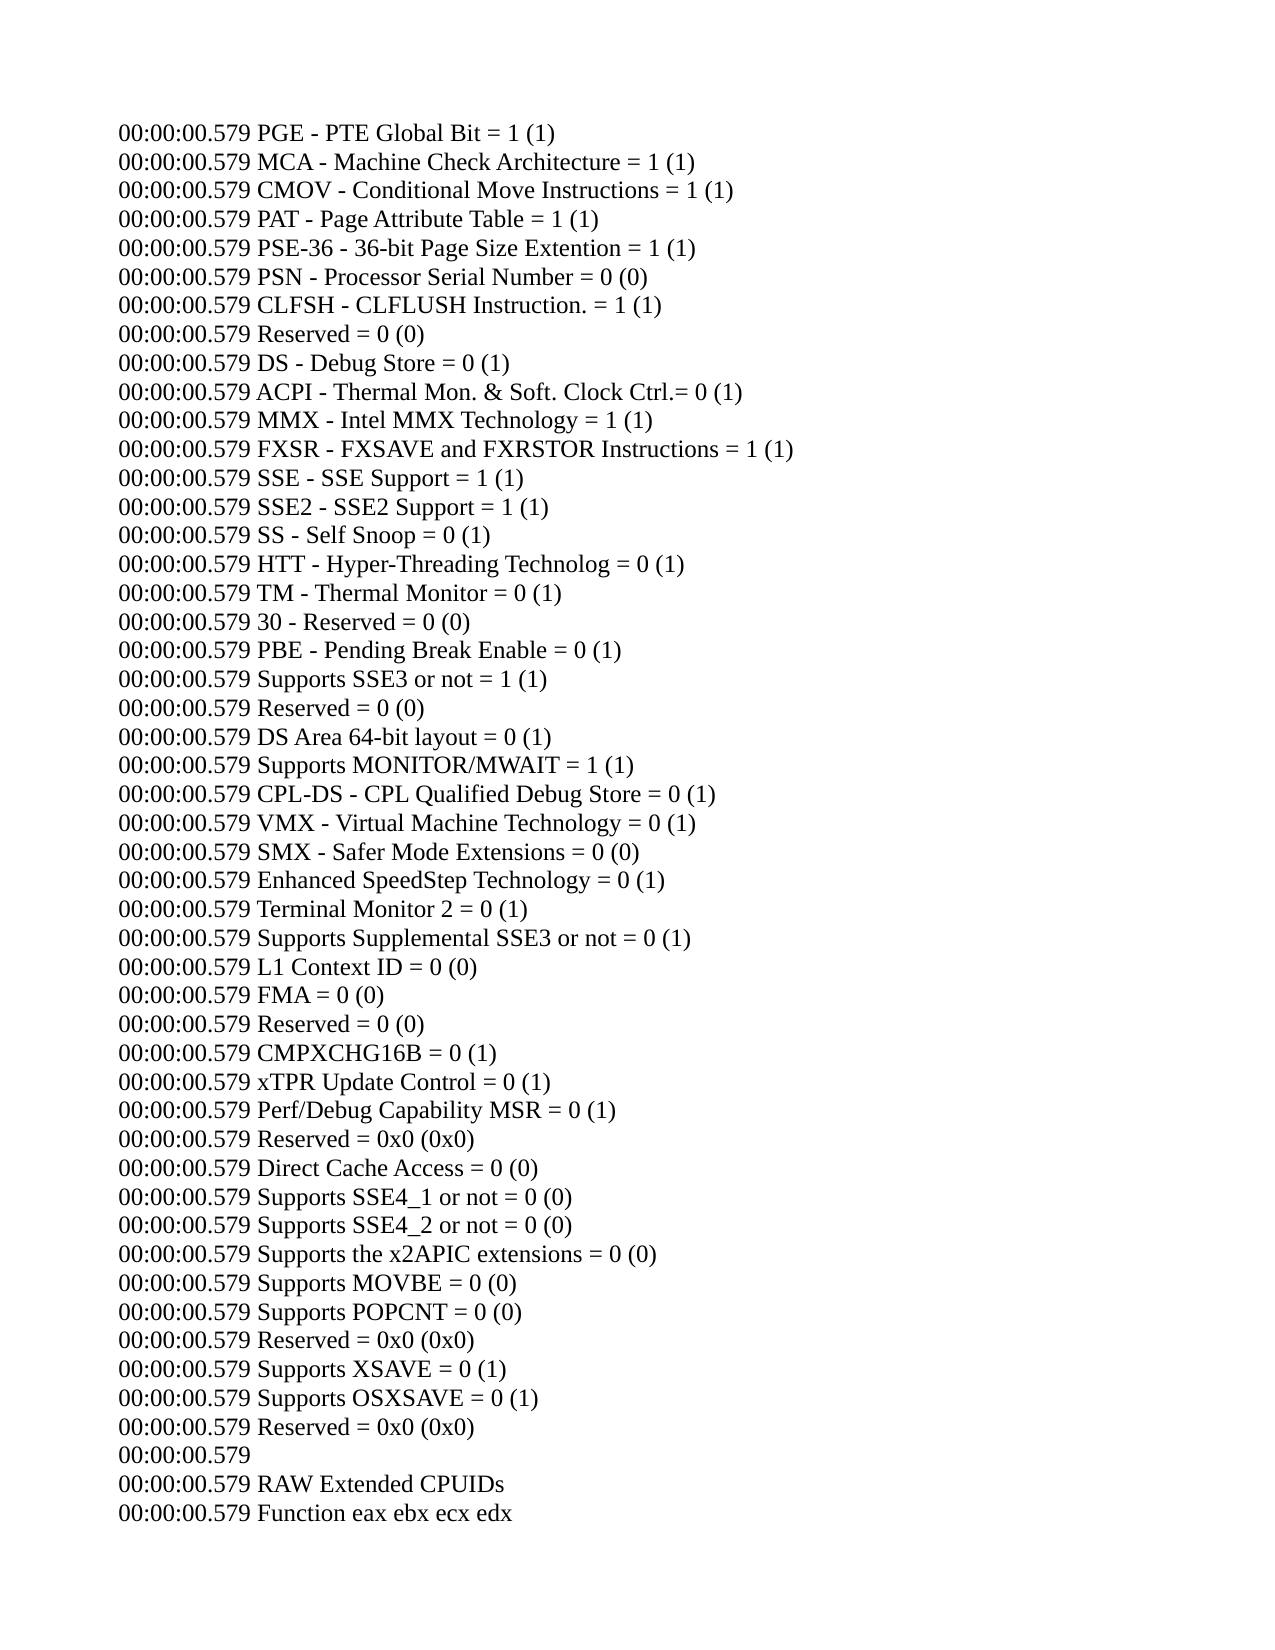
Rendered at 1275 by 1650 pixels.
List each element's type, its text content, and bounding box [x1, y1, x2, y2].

text 00:00:00.579 Reserved = 0 (0) [118, 319, 1157, 348]
text 00:00:00.579 Supports MOVBE = 0 (0) [118, 1268, 1157, 1297]
text 00:00:00.579 DS - Debug Store = 0 (1) [118, 348, 1157, 377]
text 00:00:00.579 CPL-DS - CPL Qualified Debug Store = 0 (1) [118, 779, 1157, 808]
text 00:00:00.579 Function eax ebx ecx edx [118, 1498, 1157, 1527]
text 00:00:00.579 Supports OSXSAVE = 0 (1) [118, 1383, 1157, 1412]
text 00:00:00.579 MCA - Machine Check Architecture = 1 (1) [118, 147, 1157, 176]
text 00:00:00.579 Perf/Debug Capability MSR = 0 (1) [118, 1096, 1157, 1124]
text 00:00:00.579 Reserved = 0 (0) [118, 693, 1157, 722]
text 00:00:00.579 30 - Reserved = 0 (0) [118, 607, 1157, 636]
text 00:00:00.579 PSE-36 - 36-bit Page Size Extention = 1 (1) [118, 233, 1157, 262]
text 00:00:00.579 Supports XSAVE = 0 (1) [118, 1354, 1157, 1383]
text 00:00:00.579 DS Area 64-bit layout = 0 (1) [118, 722, 1157, 751]
text 00:00:00.579 Supports MONITOR/MWAIT = 1 (1) [118, 751, 1157, 779]
text 00:00:00.579 Supports SSE3 or not = 1 (1) [118, 664, 1157, 693]
text 00:00:00.579 SSE - SSE Support = 1 (1) [118, 463, 1157, 492]
text 00:00:00.579 Supports SSE4_2 or not = 0 (0) [118, 1211, 1157, 1239]
text 00:00:00.579 CLFSH - CLFLUSH Instruction. = 1 (1) [118, 291, 1157, 319]
text 00:00:00.579 MMX - Intel MMX Technology = 1 (1) [118, 406, 1157, 434]
text 00:00:00.579 SMX - Safer Mode Extensions = 0 (0) [118, 837, 1157, 866]
text 00:00:00.579 CMPXCHG16B = 0 (1) [118, 1038, 1157, 1067]
text 00:00:00.579 FXSR - FXSAVE and FXRSTOR Instructions = 1 (1) [118, 434, 1157, 463]
text 00:00:00.579 TM - Thermal Monitor = 0 (1) [118, 578, 1157, 607]
text 00:00:00.579 CMOV - Conditional Move Instructions = 1 (1) [118, 176, 1157, 204]
text 00:00:00.579 Direct Cache Access = 0 (0) [118, 1153, 1157, 1182]
text 00:00:00.579 Enhanced SpeedStep Technology = 0 (1) [118, 866, 1157, 894]
text 00:00:00.579 PAT - Page Attribute Table = 1 (1) [118, 204, 1157, 233]
text 00:00:00.579 SSE2 - SSE2 Support = 1 (1) [118, 492, 1157, 521]
text 00:00:00.579 Reserved = 0 (0) [118, 1009, 1157, 1038]
text 00:00:00.579 Supports POPCNT = 0 (0) [118, 1297, 1157, 1326]
text 00:00:00.579 Reserved = 0x0 (0x0) [118, 1412, 1157, 1441]
text 00:00:00.579 Supports Supplemental SSE3 or not = 0 (1) [118, 923, 1157, 952]
text 00:00:00.579 L1 Context ID = 0 (0) [118, 952, 1157, 981]
text 00:00:00.579 PBE - Pending Break Enable = 0 (1) [118, 636, 1157, 664]
text 00:00:00.579 Reserved = 0x0 (0x0) [118, 1124, 1157, 1153]
text 00:00:00.579 xTPR Update Control = 0 (1) [118, 1067, 1157, 1096]
text 00:00:00.579 PSN - Processor Serial Number = 0 (0) [118, 262, 1157, 291]
text 00:00:00.579 RAW Extended CPUIDs [118, 1469, 1157, 1498]
text 00:00:00.579 Reserved = 0x0 (0x0) [118, 1326, 1157, 1354]
text 00:00:00.579 [118, 1441, 1157, 1469]
text 00:00:00.579 Terminal Monitor 2 = 0 (1) [118, 894, 1157, 923]
text 00:00:00.579 HTT - Hyper-Threading Technolog = 0 (1) [118, 549, 1157, 578]
text 00:00:00.579 PGE - PTE Global Bit = 1 (1) [118, 118, 1157, 147]
text 00:00:00.579 SS - Self Snoop = 0 (1) [118, 521, 1157, 549]
text 00:00:00.579 FMA = 0 (0) [118, 981, 1157, 1009]
text 00:00:00.579 Supports SSE4_1 or not = 0 (0) [118, 1182, 1157, 1211]
text 00:00:00.579 VMX - Virtual Machine Technology = 0 (1) [118, 808, 1157, 837]
text 00:00:00.579 ACPI - Thermal Mon. & Soft. Clock Ctrl.= 0 (1) [118, 377, 1157, 406]
text 00:00:00.579 Supports the x2APIC extensions = 0 (0) [118, 1239, 1157, 1268]
